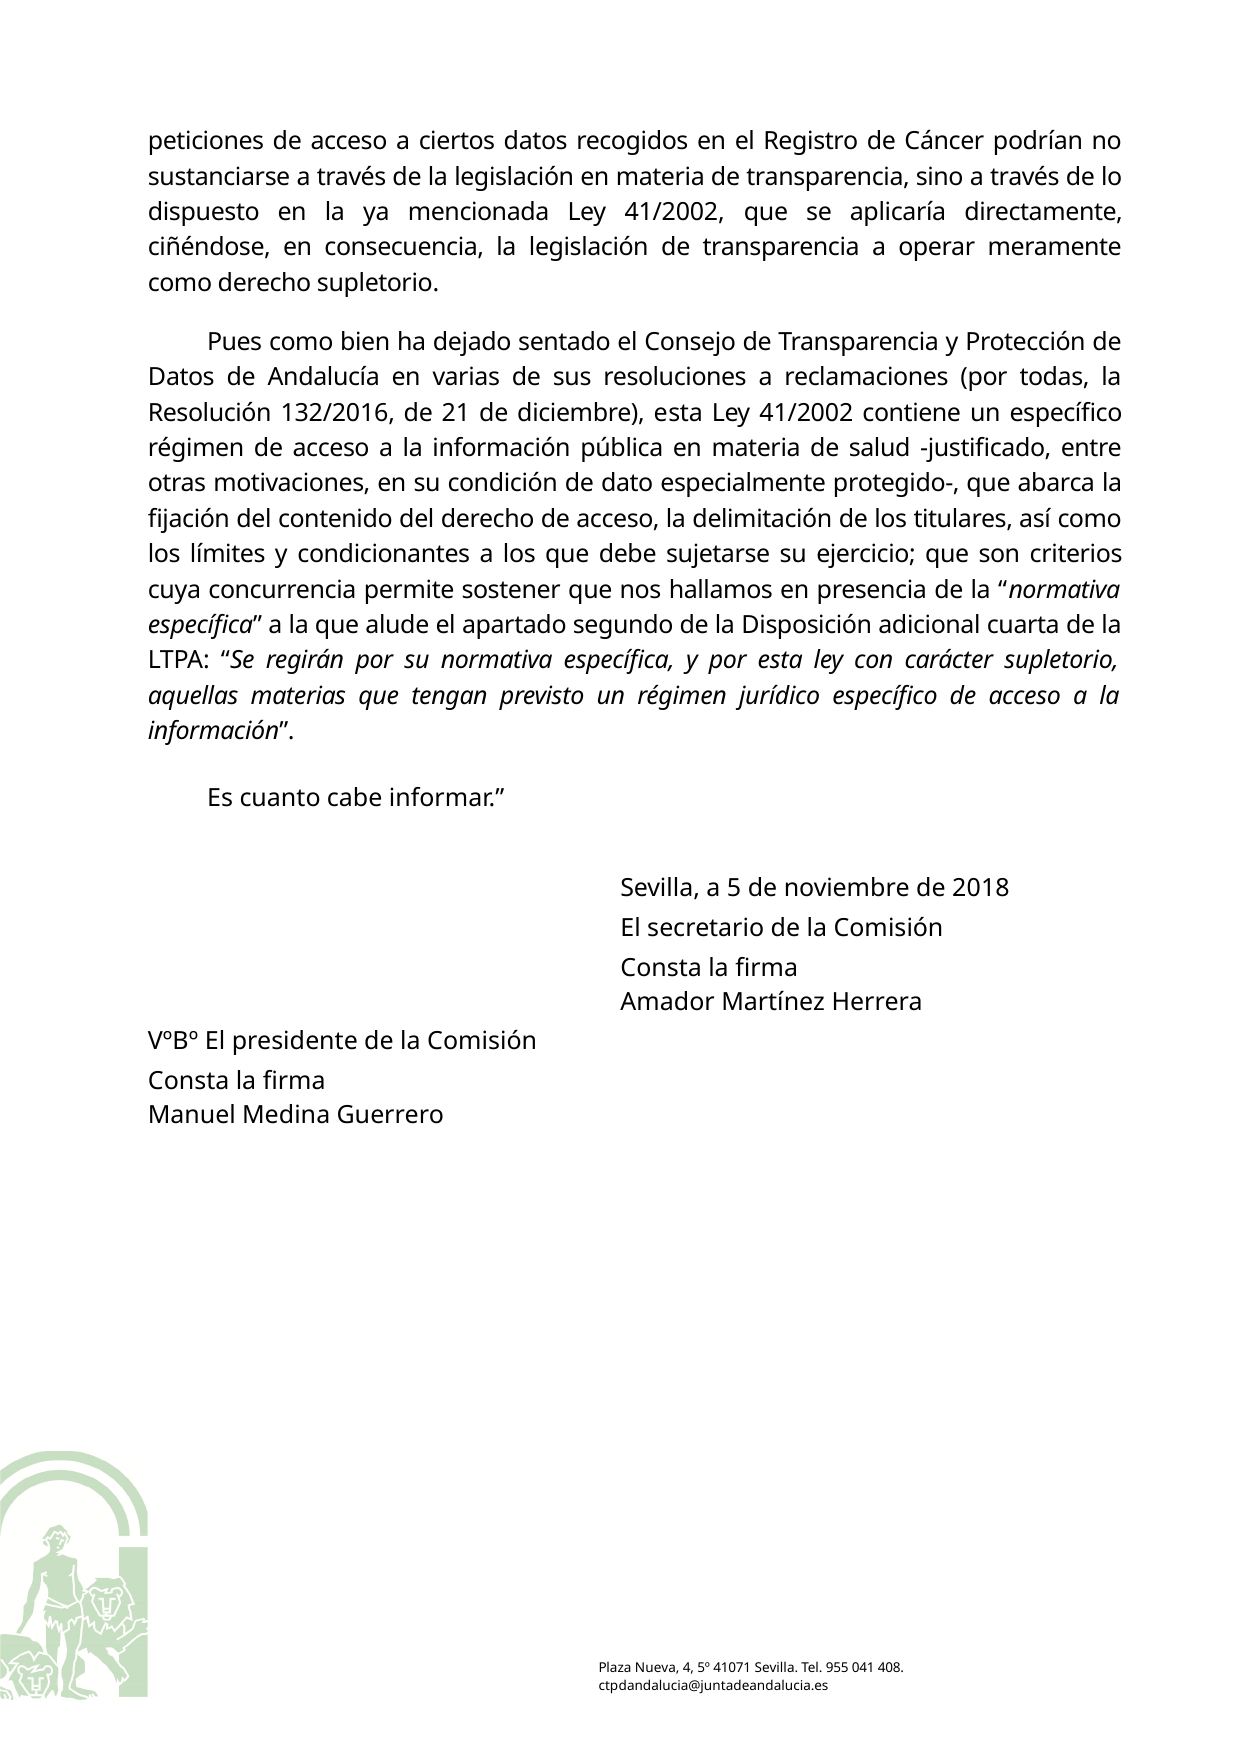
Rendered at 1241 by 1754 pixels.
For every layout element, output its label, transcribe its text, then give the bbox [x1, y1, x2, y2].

text VºBº El presidente de la Comisión [148, 1023, 1123, 1057]
text Consta la firma [148, 949, 1123, 983]
text El secretario de la Comisión [148, 909, 1123, 943]
text Amador Martínez Herrera [148, 983, 1123, 1017]
text Es cuanto cabe informar.” [148, 780, 1123, 814]
text Sevilla, a 5 de noviembre de 2018 [148, 870, 1123, 904]
text peticiones de acceso a ciertos datos recogidos en el Registro de Cáncer podrían no sustanciarse a través de la legislación en materia de transparencia, sino a través de lo dispuesto en la ya mencionada Ley 41/2002, que se aplicaría directamente, ciñéndose, en consecuencia, la legislación de transparencia a operar meramente como derecho supletorio. [148, 122, 1123, 299]
text Consta la firma [148, 1063, 1123, 1097]
text Pues como bien ha dejado sentado el Consejo de Transparencia y Protección de Datos de Andalucía en varias de sus resoluciones a reclamaciones (por todas, la Resolución 132/2016, de 21 de diciembre), esta Ley 41/2002 contiene un específico régimen de acceso a la información pública en materia de salud -justificado, entre otras motivaciones, en su condición de dato especialmente protegido-, que abarca la fijación del contenido del derecho de acceso, la delimitación de los titulares, así como los límites y condicionantes a los que debe sujetarse su ejercicio; que son criterios cuya concurrencia permite sostener que nos hallamos en presencia de la “normativa específica” a la que alude el apartado segundo de la Disposición adicional cuarta de la LTPA: “Se regirán por su normativa específica, y por esta ley con carácter supletorio, aquellas materias que tengan previsto un régimen jurídico específico de acceso a la información”. [148, 322, 1123, 747]
text Manuel Medina Guerrero [148, 1097, 1123, 1131]
